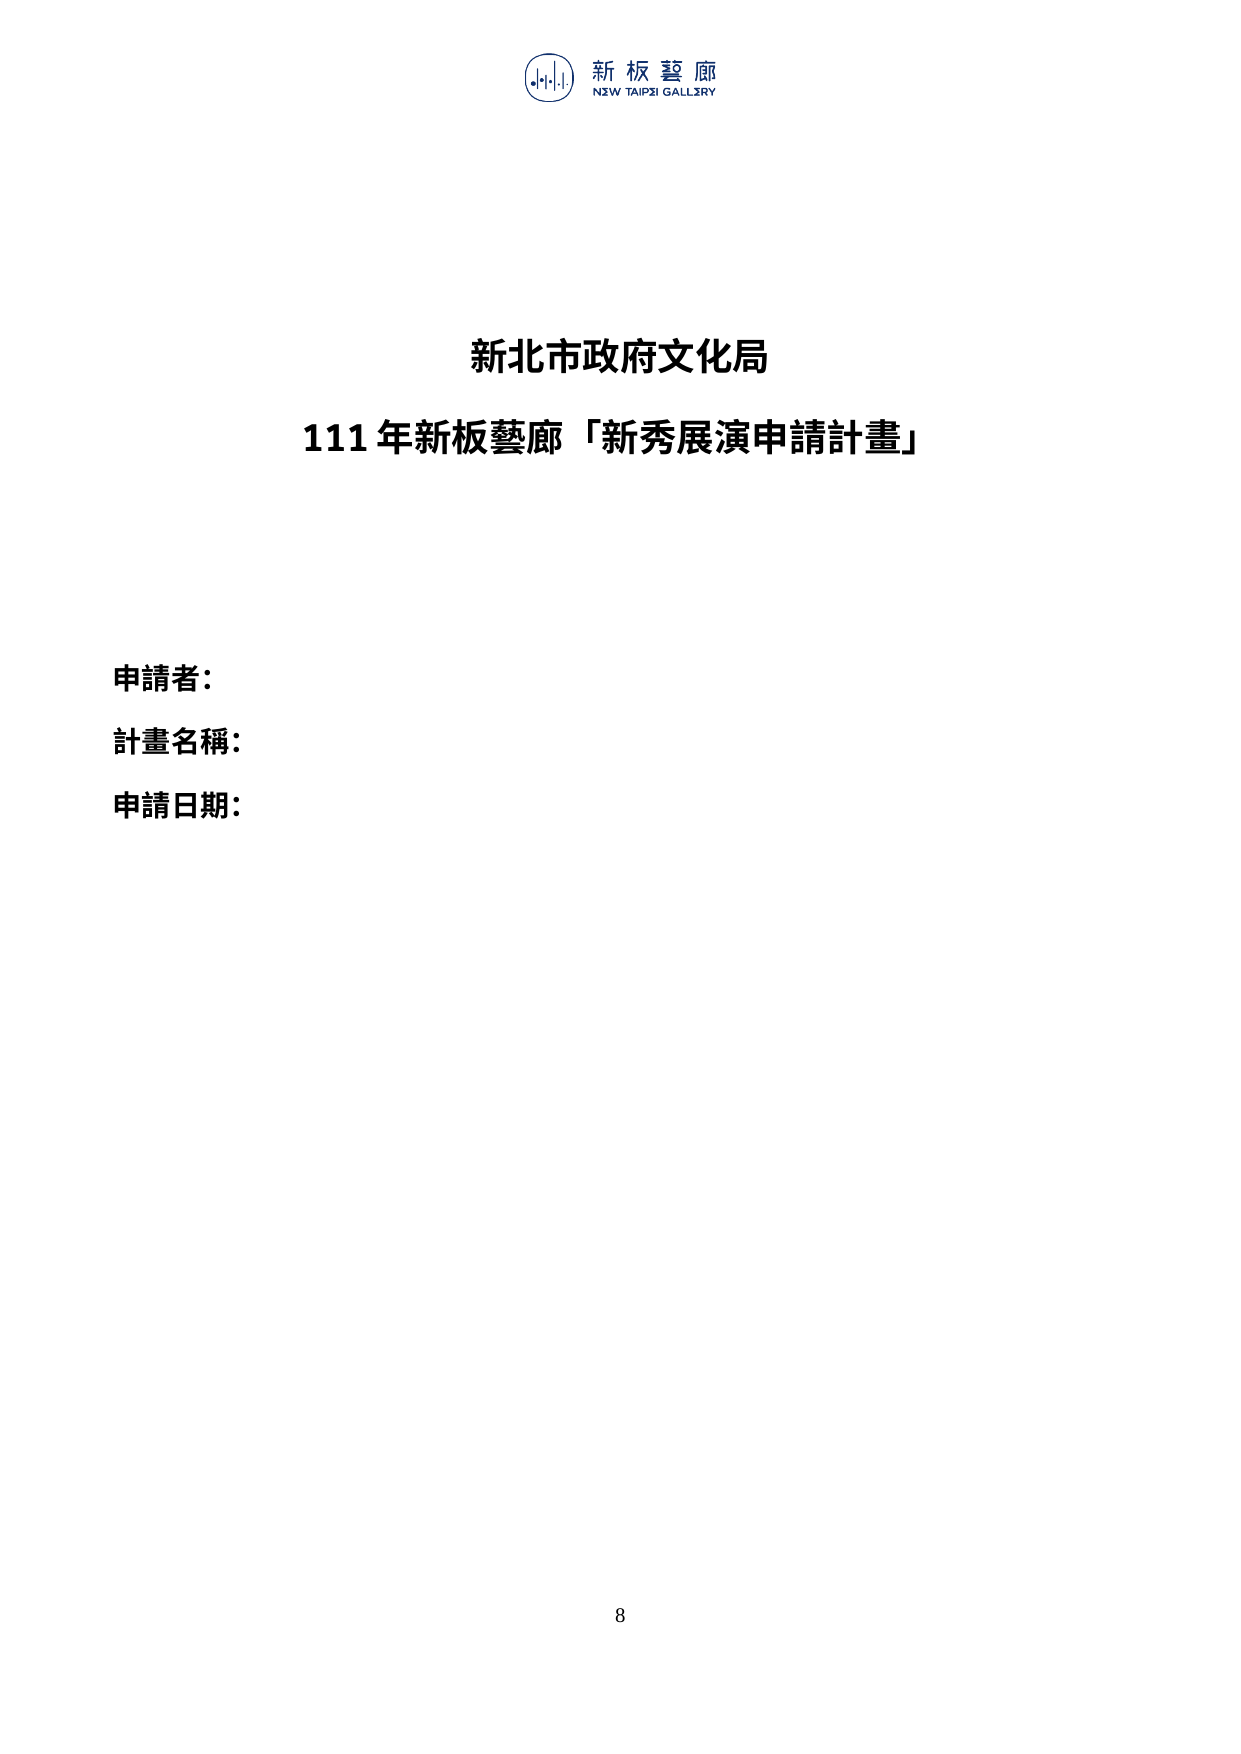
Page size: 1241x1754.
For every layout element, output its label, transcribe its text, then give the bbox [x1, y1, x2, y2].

text 111年新板藝廊「新秀展演申請計畫」 [112, 408, 1128, 462]
text 計畫名稱： [112, 719, 1128, 761]
text 申請者： [112, 656, 1128, 698]
picture [525, 53, 716, 102]
text 申請日期： [112, 782, 1128, 825]
text 新北市政府文化局 [112, 327, 1128, 381]
